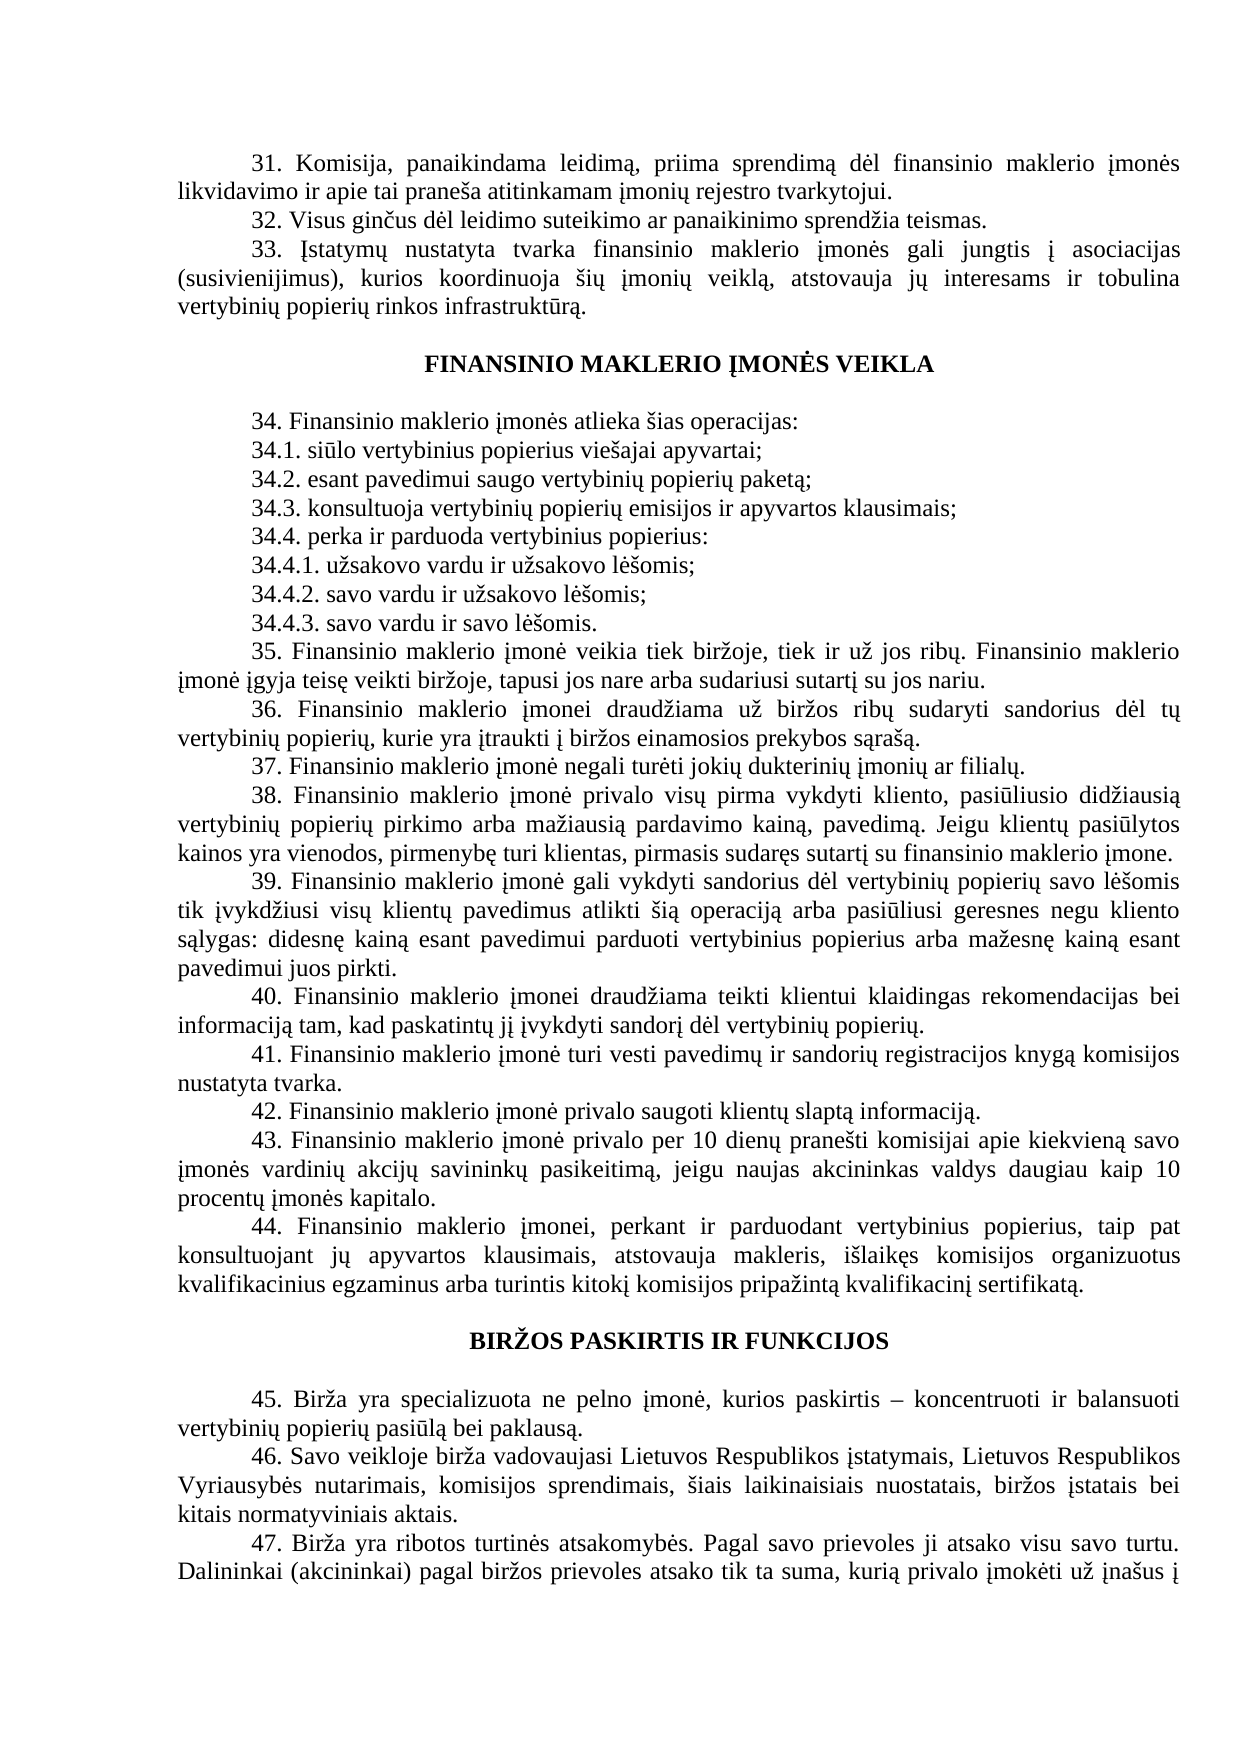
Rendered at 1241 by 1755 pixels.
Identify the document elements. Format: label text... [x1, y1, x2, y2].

text 39. Finansinio maklerio įmonė gali vykdyti sandorius dėl vertybinių popierių savo lėšomis tik įvykdžiusi visų klientų pavedimus atlikti šią operaciją arba pasiūliusi geresnes negu kliento sąlygas: didesnę kainą esant pavedimui parduoti vertybinius popierius arba mažesnę kainą esant pavedimui juos pirkti. [177, 866, 1181, 981]
text 44. Finansinio maklerio įmonei, perkant ir parduodant vertybinius popierius, taip pat konsultuojant jų apyvartos klausimais, atstovauja makleris, išlaikęs komisijos organizuotus kvalifikacinius egzaminus arba turintis kitokį komisijos pripažintą kvalifikacinį sertifikatą. [177, 1211, 1181, 1298]
text 34.4.2. savo vardu ir užsakovo lėšomis; [177, 579, 1181, 608]
text Finansinio maklerio įmonės veikla [177, 349, 1181, 378]
text 34.4.3. savo vardu ir savo lėšomis. [177, 608, 1181, 636]
text 33. Įstatymų nustatyta tvarka finansinio maklerio įmonės gali jungtis į asociacijas (susivienijimus), kurios koordinuoja šių įmonių veiklą, atstovauja jų interesams ir tobulina vertybinių popierių rinkos infrastruktūrą. [177, 234, 1181, 320]
text 41. Finansinio maklerio įmonė turi vesti pavedimų ir sandorių registracijos knygą komisijos nustatyta tvarka. [177, 1039, 1181, 1096]
text 34. Finansinio maklerio įmonės atlieka šias operacijas: [177, 406, 1181, 435]
text 43. Finansinio maklerio įmonė privalo per 10 dienų pranešti komisijai apie kiekvieną savo įmonės vardinių akcijų savininkų pasikeitimą, jeigu naujas akcininkas valdys daugiau kaip 10 procentų įmonės kapitalo. [177, 1125, 1181, 1211]
text 46. Savo veikloje birža vadovaujasi Lietuvos Respublikos įstatymais, Lietuvos Respublikos Vyriausybės nutarimais, komisijos sprendimais, šiais laikinaisiais nuostatais, biržos įstatais bei kitais normatyviniais aktais. [177, 1441, 1181, 1528]
text 47. Birža yra ribotos turtinės atsakomybės. Pagal savo prievoles ji atsako visu savo turtu. Dalininkai (akcininkai) pagal biržos prievoles atsako tik ta suma, kurią privalo įmokėti už įnašus į [177, 1528, 1181, 1585]
text 36. Finansinio maklerio įmonei draudžiama už biržos ribų sudaryti sandorius dėl tų vertybinių popierių, kurie yra įtraukti į biržos einamosios prekybos sąrašą. [177, 694, 1181, 751]
text 35. Finansinio maklerio įmonė veikia tiek biržoje, tiek ir už jos ribų. Finansinio maklerio įmonė įgyja teisę veikti biržoje, tapusi jos nare arba sudariusi sutartį su jos nariu. [177, 636, 1181, 694]
text 34.3. konsultuoja vertybinių popierių emisijos ir apyvartos klausimais; [177, 493, 1181, 521]
text 31. Komisija, panaikindama leidimą, priima sprendimą dėl finansinio maklerio įmonės likvidavimo ir apie tai praneša atitinkamam įmonių rejestro tvarkytojui. [177, 148, 1181, 205]
text 32. Visus ginčus dėl leidimo suteikimo ar panaikinimo sprendžia teismas. [177, 205, 1181, 234]
text 34.1. siūlo vertybinius popierius viešajai apyvartai; [177, 435, 1181, 464]
text 34.2. esant pavedimui saugo vertybinių popierių paketą; [177, 464, 1181, 493]
text Biržos paskirtis ir funkcijos [177, 1326, 1181, 1355]
text 34.4. perka ir parduoda vertybinius popierius: [177, 521, 1181, 550]
text 40. Finansinio maklerio įmonei draudžiama teikti klientui klaidingas rekomendacijas bei informaciją tam, kad paskatintų jį įvykdyti sandorį dėl vertybinių popierių. [177, 981, 1181, 1039]
text 37. Finansinio maklerio įmonė negali turėti jokių dukterinių įmonių ar filialų. [177, 751, 1181, 780]
text 38. Finansinio maklerio įmonė privalo visų pirma vykdyti kliento, pasiūliusio didžiausią vertybinių popierių pirkimo arba mažiausią pardavimo kainą, pavedimą. Jeigu klientų pasiūlytos kainos yra vienodos, pirmenybę turi klientas, pirmasis sudaręs sutartį su finansinio maklerio įmone. [177, 780, 1181, 866]
text 45. Birža yra specializuota ne pelno įmonė, kurios paskirtis – koncentruoti ir balansuoti vertybinių popierių pasiūlą bei paklausą. [177, 1384, 1181, 1441]
text 34.4.1. užsakovo vardu ir užsakovo lėšomis; [177, 550, 1181, 579]
text 42. Finansinio maklerio įmonė privalo saugoti klientų slaptą informaciją. [177, 1096, 1181, 1125]
